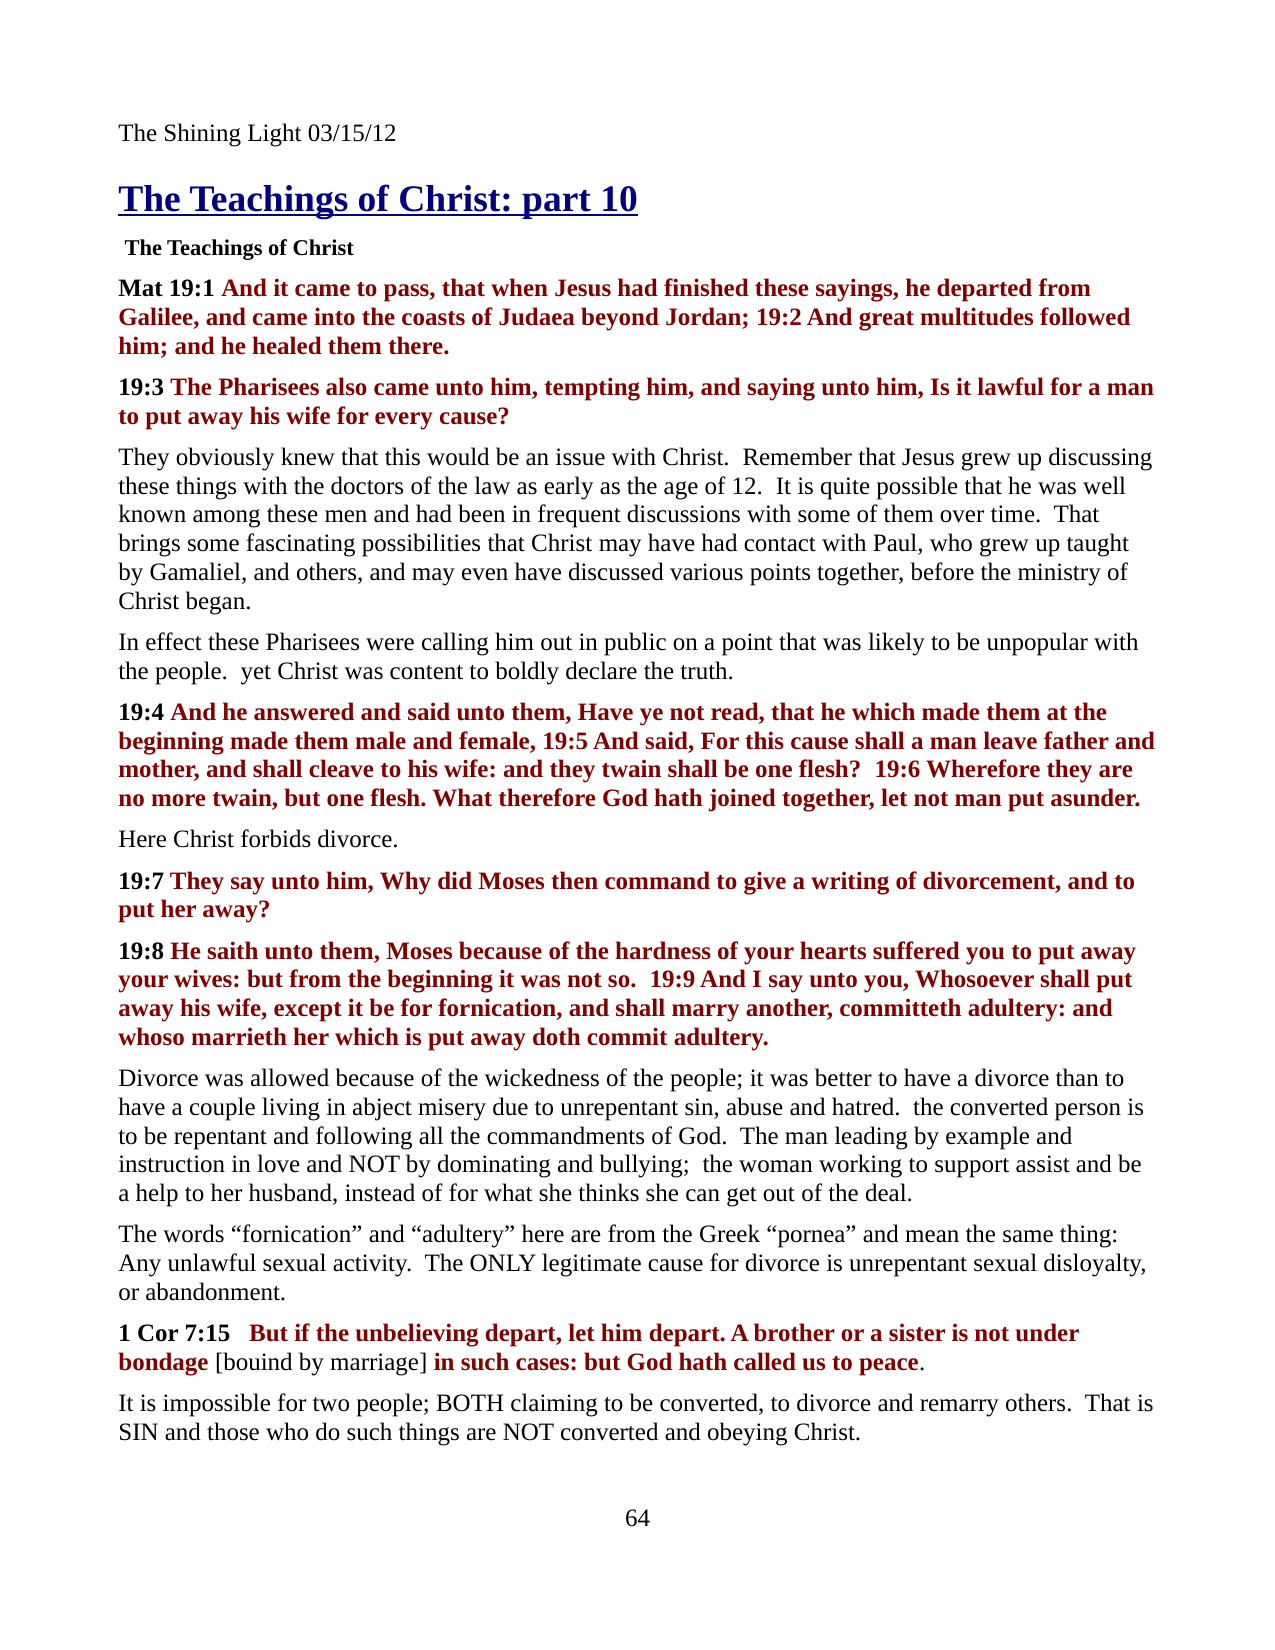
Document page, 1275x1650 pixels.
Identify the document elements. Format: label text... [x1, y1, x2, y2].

text 19:4 And he answered and said unto them, Have ye not read, that he which made them at the beginning made them male and female, 19:5 And said, For this cause shall a man leave father and mother, and shall cleave to his wife: and they twain shall be one flesh? 19:6 Wherefore they are no more twain, but one flesh. What therefore God hath joined together, let not man put asunder. [118, 697, 1157, 812]
text It is impossible for two people; BOTH claiming to be converted, to divorce and remarry others. That is SIN and those who do such things are NOT converted and obeying Christ. [118, 1388, 1157, 1446]
text Mat 19:1 And it came to pass, that when Jesus had finished these sayings, he departed from Galilee, and came into the coasts of Judaea beyond Jordan; 19:2 And great multitudes followed him; and he healed them there. [118, 273, 1157, 359]
text In effect these Pharisees were calling him out in public on a point that was likely to be unpopular with the people. yet Christ was content to boldly declare the truth. [118, 627, 1157, 684]
text They obviously knew that this would be an issue with Christ. Remember that Jesus grew up discussing these things with the doctors of the law as early as the age of 12. It is quite possible that he was well known among these men and had been in frequent discussions with some of them over time. That brings some fascinating possibilities that Christ may have had contact with Paul, who grew up taught by Gamaliel, and others, and may even have discussed various points together, before the ministry of Christ began. [118, 442, 1157, 614]
text The words “fornication” and “adultery” here are from the Greek “pornea” and mean the same thing: Any unlawful sexual activity. The ONLY legitimate cause for divorce is unrepentant sexual disloyalty, or abandonment. [118, 1219, 1157, 1306]
text Here Christ forbids divorce. [118, 824, 1157, 853]
subtitle The Teachings of Christ: part 10 [118, 176, 1157, 219]
text 1 Cor 7:15 But if the unbelieving depart, let him depart. A brother or a sister is not under bondage [bouind by marriage] in such cases: but God hath called us to peace. [118, 1318, 1157, 1376]
text 19:3 The Pharisees also came unto him, tempting him, and saying unto him, Is it lawful for a man to put away his wife for every cause? [118, 372, 1157, 429]
text The Teachings of Christ [118, 232, 1157, 261]
text 19:8 He saith unto them, Moses because of the hardness of your hearts suffered you to put away your wives: but from the beginning it was not so. 19:9 And I say unto you, Whosoever shall put away his wife, except it be for fornication, and shall marry another, committeth adultery: and whoso marrieth her which is put away doth commit adultery. [118, 936, 1157, 1051]
text 19:7 They say unto him, Why did Moses then command to give a writing of divorcement, and to put her away? [118, 866, 1157, 923]
text Divorce was allowed because of the wickedness of the people; it was better to have a divorce than to have a couple living in abject misery due to unrepentant sin, abuse and hatred. the converted person is to be repentant and following all the commandments of God. The man leading by example and instruction in love and NOT by dominating and bullying; the woman working to support assist and be a help to her husband, instead of for what she thinks she can get out of the deal. [118, 1063, 1157, 1207]
